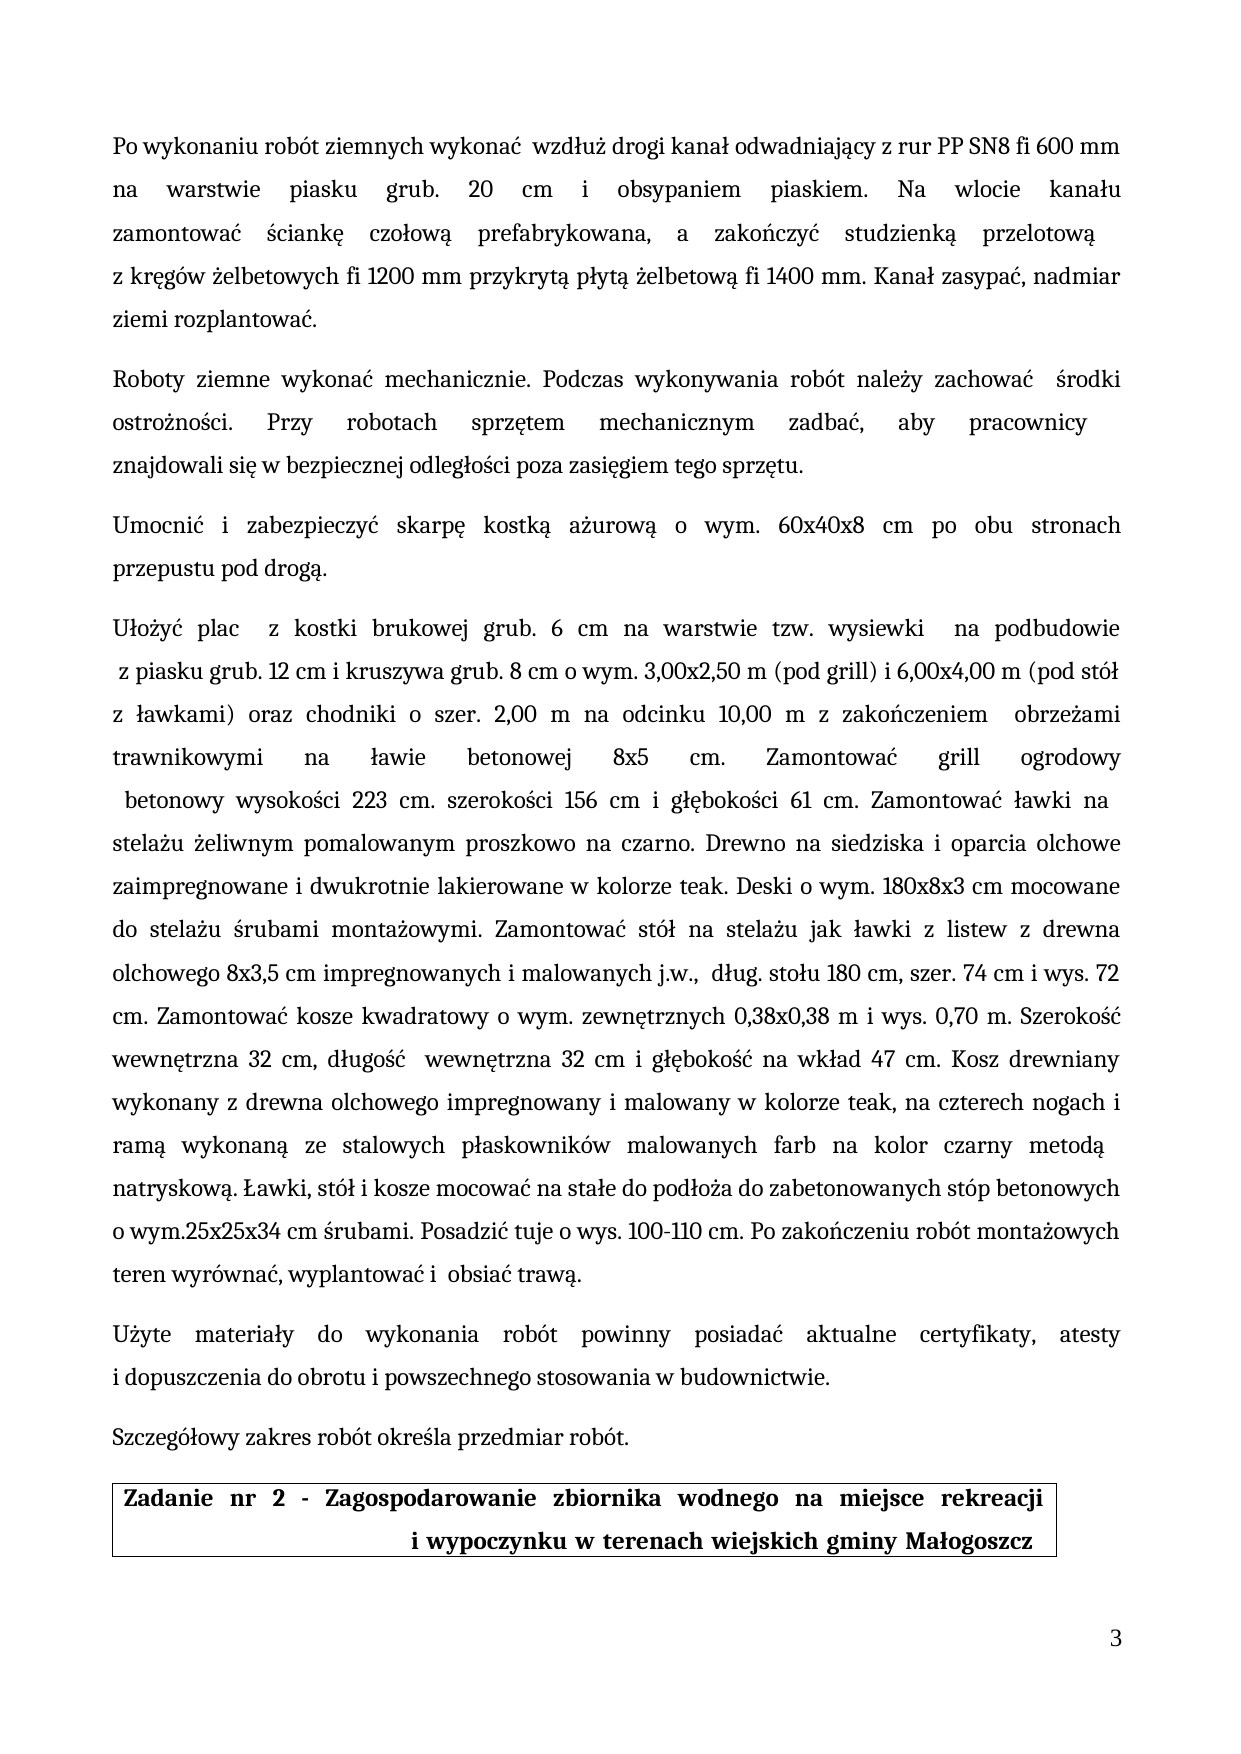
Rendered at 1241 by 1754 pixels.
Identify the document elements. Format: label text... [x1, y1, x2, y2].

table_header Zadanie nr 2 - Zagospodarowanie zbiornika wodnego na miejsce rekreacji i wypoczynku w terenach wiejskich gminy Małogoszcz [113, 1484, 1056, 1556]
text Ułożyć plac z kostki brukowej grub. 6 cm na warstwie tzw. wysiewki na podbudowie z piasku grub. 12 cm i kruszywa grub. 8 cm o wym. 3,00x2,50 m (pod grill) i 6,00x4,00 m (pod stół z ławkami) oraz chodniki o szer. 2,00 m na odcinku 10,00 m z zakończeniem obrzeżami trawnikowymi na ławie betonowej 8x5 cm. Zamontować grill ogrodowy betonowy wysokości 223 cm. szerokości 156 cm i głębokości 61 cm. Zamontować ławki na stelażu żeliwnym pomalowanym proszkowo na czarno. Drewno na siedziska i oparcia olchowe zaimpregnowane i dwukrotnie lakierowane w kolorze teak. Deski o wym. 180x8x3 cm mocowane do stelażu śrubami montażowymi. Zamontować stół na stelażu jak ławki z listew z drewna olchowego 8x3,5 cm impregnowanych i malowanych j.w., dług. stołu 180 cm, szer. 74 cm i wys. 72 cm. Zamontować kosze kwadratowy o wym. zewnętrznych 0,38x0,38 m i wys. 0,70 m. Szerokość wewnętrzna 32 cm, długość wewnętrzna 32 cm i głębokość na wkład 47 cm. Kosz drewniany wykonany z drewna olchowego impregnowany i malowany w kolorze teak, na czterech nogach i ramą wykonaną ze stalowych płaskowników malowanych farb na kolor czarny metodą natryskową. Ławki, stół i kosze mocować na stałe do podłoża do zabetonowanych stóp betonowych o wym.25x25x34 cm śrubami. Posadzić tuje o wys. 100-110 cm. Po zakończeniu robót montażowych teren wyrównać, wyplantować i obsiać trawą. [112, 613, 1122, 1289]
text Użyte materiały do wykonania robót powinny posiadać aktualne certyfikaty, atesty i dopuszczenia do obrotu i powszechnego stosowania w budownictwie. [112, 1320, 1122, 1392]
text Umocnić i zabezpieczyć skarpę kostką ażurową o wym. 60x40x8 cm po obu stronach przepustu pod drogą. [112, 511, 1122, 582]
text Szczegółowy zakres robót określa przedmiar robót. [112, 1423, 1122, 1452]
text Roboty ziemne wykonać mechanicznie. Podczas wykonywania robót należy zachować środki ostrożności. Przy robotach sprzętem mechanicznym zadbać, aby pracownicy znajdowali się w bezpiecznej odległości poza zasięgiem tego sprzętu. [112, 364, 1122, 479]
text Po wykonaniu robót ziemnych wykonać wzdłuż drogi kanał odwadniający z rur PP SN8 fi 600 mm na warstwie piasku grub. 20 cm i obsypaniem piaskiem. Na wlocie kanału zamontować ściankę czołową prefabrykowana, a zakończyć studzienką przelotową z kręgów żelbetowych fi 1200 mm przykrytą płytą żelbetową fi 1400 mm. Kanał zasypać, nadmiar ziemi rozplantować. [112, 132, 1122, 333]
